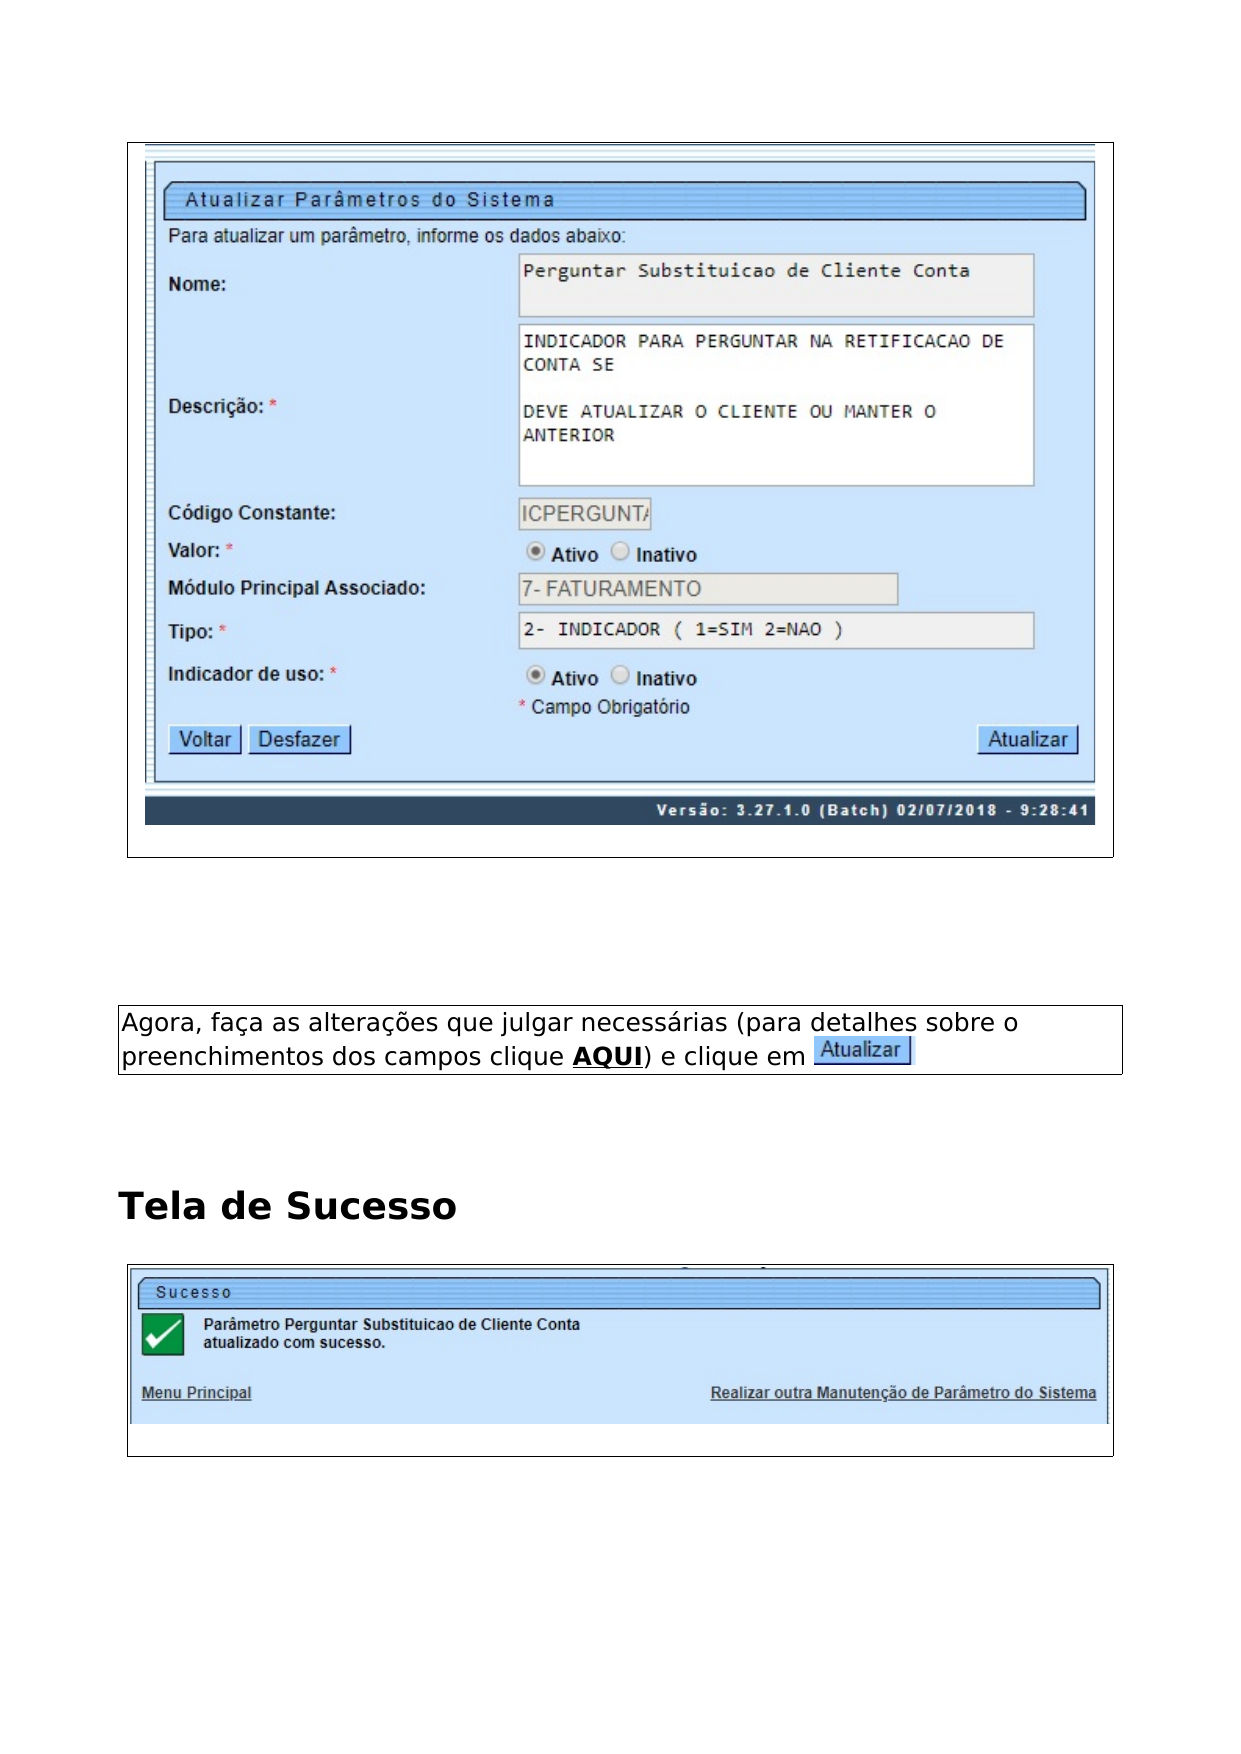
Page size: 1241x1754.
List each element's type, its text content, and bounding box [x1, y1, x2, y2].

table_header [128, 143, 1113, 857]
picture [814, 1036, 916, 1065]
table_header [128, 1265, 1113, 1456]
table_header Agora, faça as alterações que julgar necessárias (para detalhes sobre o preenchimentos dos campos clique AQUI) e clique em [119, 1006, 1122, 1074]
picture [129, 1267, 1111, 1424]
subtitle Tela de Sucesso [118, 1184, 1122, 1228]
picture [145, 144, 1096, 825]
